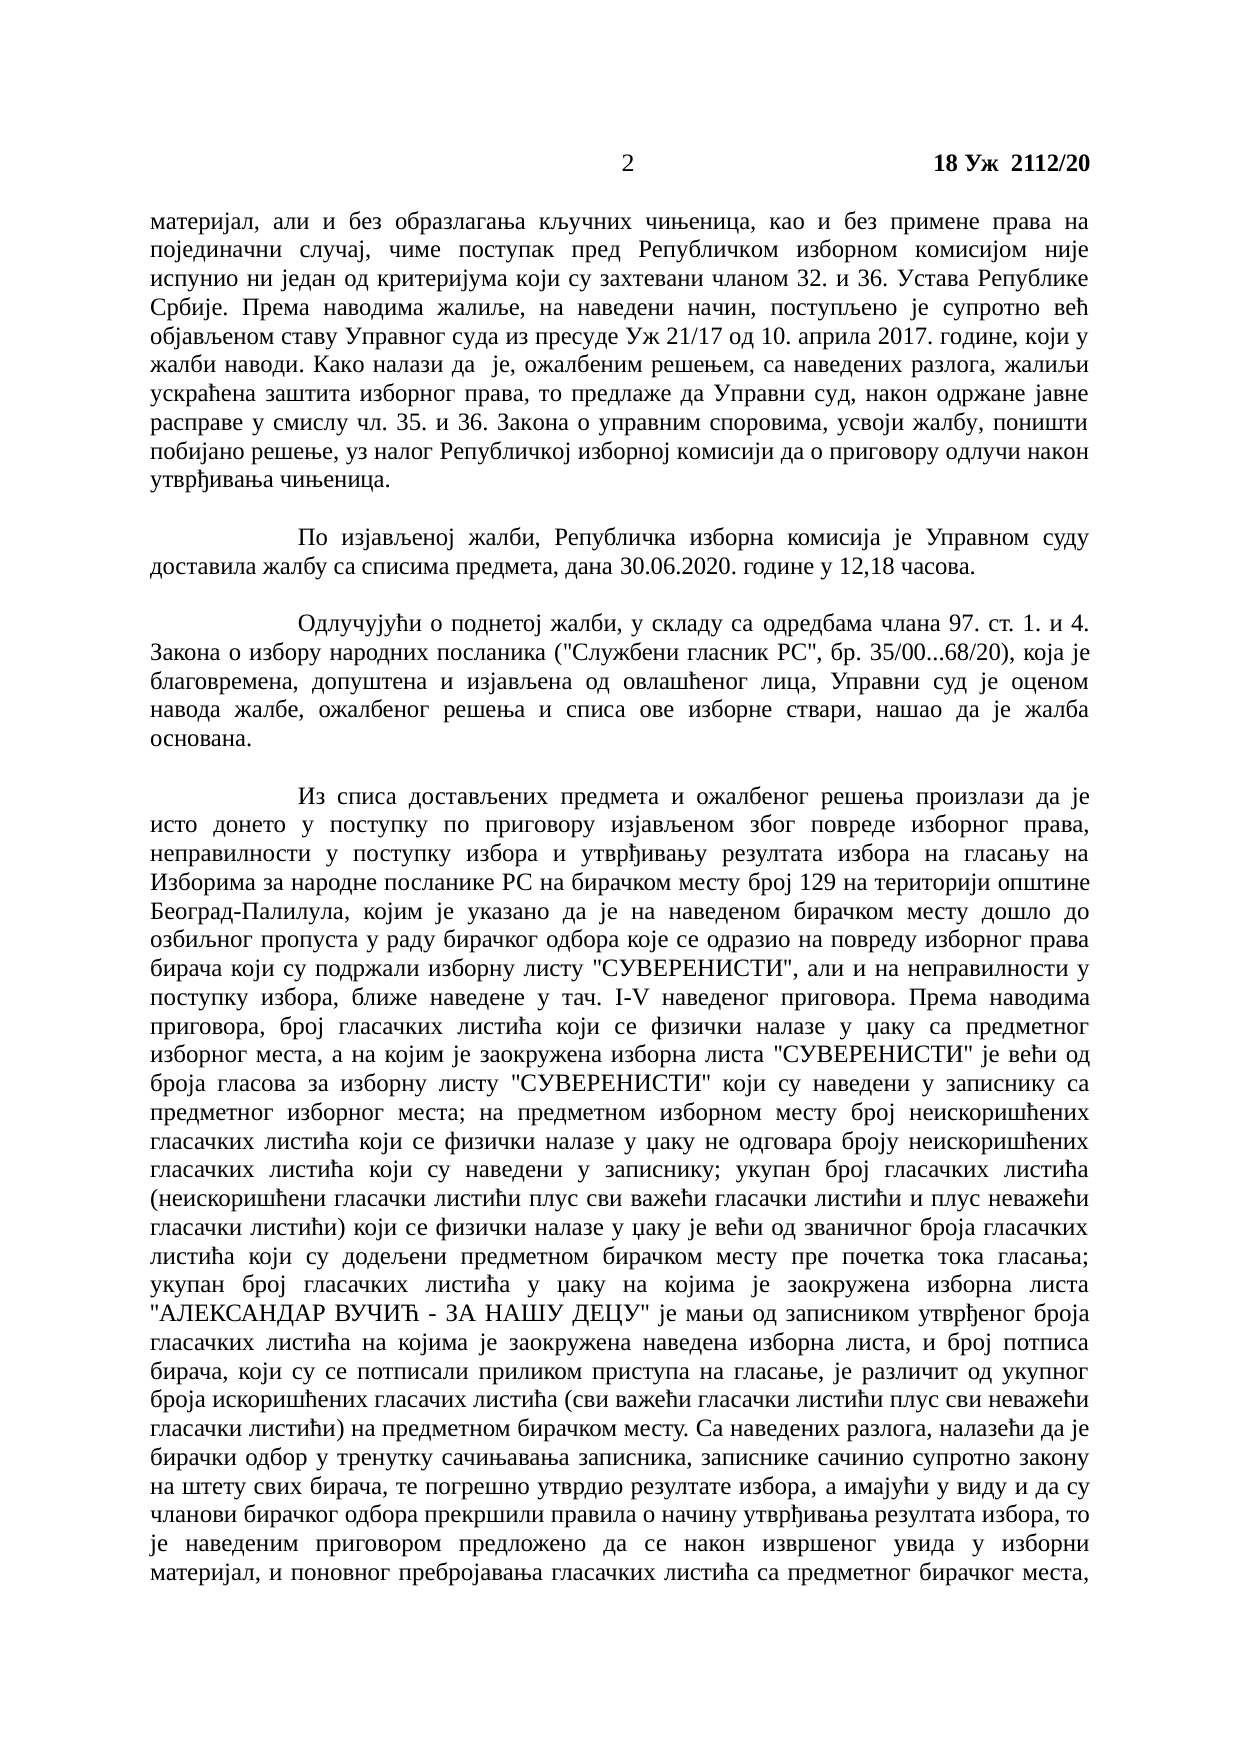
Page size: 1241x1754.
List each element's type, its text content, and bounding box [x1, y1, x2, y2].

text По изјављеној жалби, Републичка изборна комисија је Управном суду доставила жалбу са списима предмета, дана 30.06.2020. године у 12,18 часова. [150, 522, 1090, 579]
text Из списа достављених предмета и ожалбеног решења произлази да је исто донето у поступку по приговору изјављеном због повреде изборног права, неправилности у поступку избора и утврђивању резултата избора на гласању на Изборима за народне посланике РС на бирачком месту број 129 на територији општине Београд-Палилула, којим је указано да је на наведеном бирачком месту дошло до озбиљног пропуста у раду бирачког одбора које се одразио на повреду изборног права бирача који су подржали изборну листу ''СУВЕРЕНИСТИ'', али и на неправилности у поступку избора, ближе наведене у тач. I-V наведеног приговора. Према наводима приговора, број гласачких листића који се физички налазе у џаку са предметног изборног места, а на којим је заокружена изборна листа ''СУВЕРЕНИСТИ'' је већи од броја гласова за изборну листу ''СУВЕРЕНИСТИ'' који су наведени у записнику са предметног изборног места; на предметном изборном месту број неискоришћених гласачких листића који се физички налазе у џаку не одговара броју неискоришћених гласачких листића који су наведени у записнику; укупан број гласачких листића (неискоришћени гласачки листићи плус сви важећи гласачки листићи и плус неважећи гласачки листићи) који се физички налазе у џаку је већи од званичног броја гласачких листића који су додељени предметном бирачком месту пре почетка тока гласања; укупан број гласачких листића у џаку на којима је заокружена изборна листа ''АЛЕКСАНДАР ВУЧИЋ - ЗА НАШУ ДЕЦУ'' је мањи од записником утврђеног броја гласачких листића на којима је заокружена наведена изборна листа, и број потписа бирача, који су се потписали приликом приступа на гласање, је различит од укупног броја искоришћених гласачих листића (сви важећи гласачки листићи плус сви неважећи гласачки листићи) на предметном бирачком месту. Са наведених разлога, налазећи да је бирачки одбор у тренутку сачињавања записника, записнике сачинио супротно закону на штету свих бирача, те погрешно утврдио резултате избора, а имајући у виду и да су чланови бирачког одбора прекршили правила о начину утврђивања резултата избора, то је наведеним приговором предложено да се након извршеног увида у изборни материјал, и поновног пребројавања гласачких листића са предметног бирачког места, [150, 781, 1090, 1586]
text материјал, али и без образлагања кључних чињеница, као и без примене права на појединачни случај, чиме поступак пред Републичком изборном комисијом није испунио ни један од критеријума који су захтевани чланом 32. и 36. Устава Републике Србије. Према наводима жалиље, на наведени начин, поступљено је супротно већ објављеном ставу Управног суда из пресуде Уж 21/17 од 10. априла 2017. године, који у жалби наводи. Како налази да је, ожалбеним решењем, са наведених разлога, жалиљи ускраћена заштита изборног права, то предлаже да Управни суд, након одржане јавне расправе у смислу чл. 35. и 36. Закона о управним споровима, усвоји жалбу, поништи побијано решење, уз налог Републичкој изборној комисији да о приговору одлучи након утврђивања чињеница. [150, 206, 1090, 493]
text Одлучујући о поднетој жалби, у складу са одредбама члана 97. ст. 1. и 4. Закона о избору народних посланика (''Службени гласник РС'', бр. 35/00...68/20), која је благовремена, допуштена и изјављена од овлашћеног лица, Управни суд је оценом навода жалбе, ожалбеног решења и списа ове изборне ствари, нашао да је жалба основана. [150, 608, 1090, 752]
